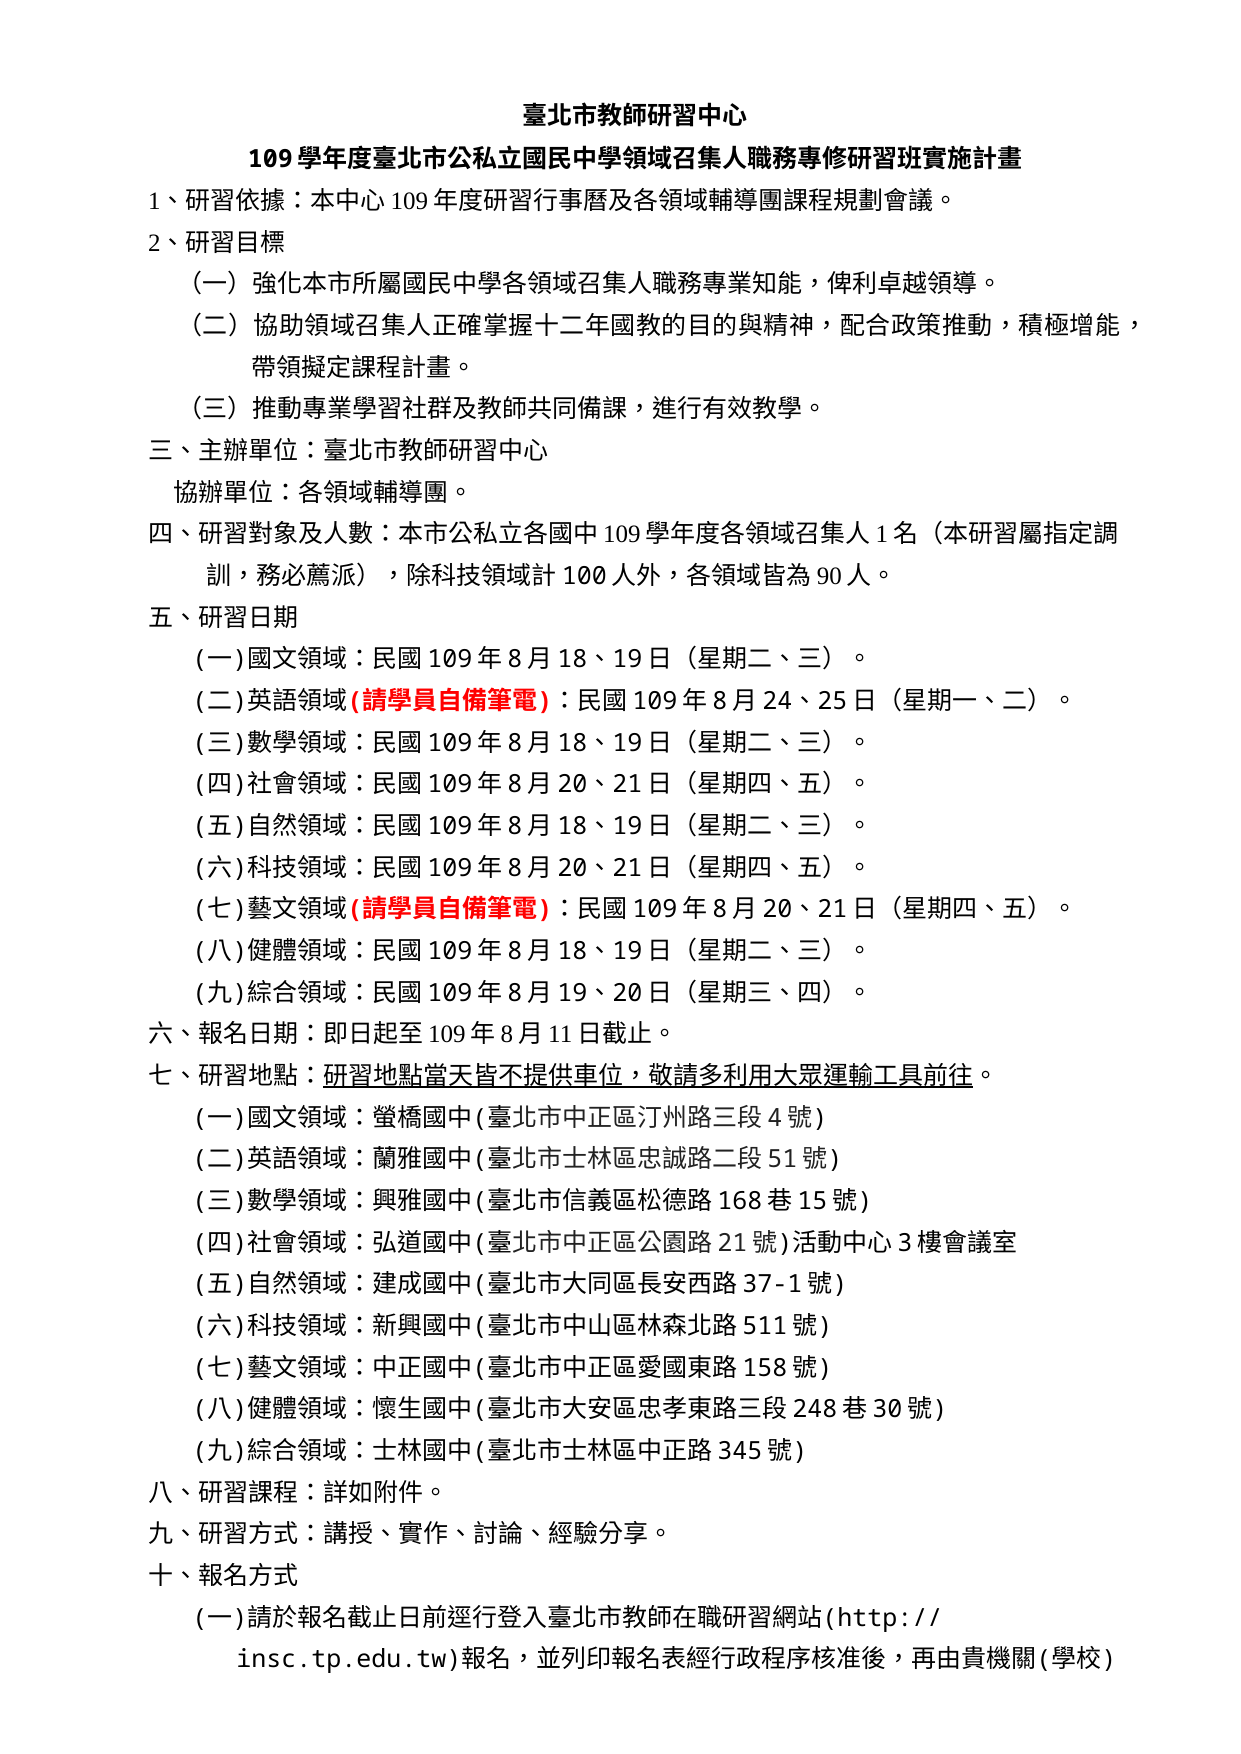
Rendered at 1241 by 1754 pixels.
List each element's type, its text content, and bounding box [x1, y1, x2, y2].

text (四)社會領域：民國109年8月20、21日（星期四、五）。 [192, 759, 1122, 801]
list 研習依據：本中心109年度研習行事曆及各領域輔導團課程規劃會議。 [148, 176, 1122, 218]
text 九、研習方式：講授、實作、討論、經驗分享。 [148, 1509, 1122, 1551]
text (五)自然領域：建成國中(臺北市大同區長安西路37-1號) [192, 1259, 1122, 1301]
text (九)綜合領域：士林國中(臺北市士林區中正路345號) [192, 1426, 1122, 1468]
text (九)綜合領域：民國109年8月19、20日（星期三、四）。 [192, 968, 1122, 1009]
text (八)健體領域：懷生國中(臺北市大安區忠孝東路三段248巷30號) [192, 1384, 1122, 1426]
text 十、報名方式 [148, 1551, 1122, 1593]
text (一)國文領域：民國109年8月18、19日（星期二、三）。 [192, 634, 1122, 676]
text 七、研習地點：研習地點當天皆不提供車位，敬請多利用大眾運輸工具前往。 [148, 1051, 1122, 1093]
text (六)科技領域：新興國中(臺北市中山區林森北路511號) [192, 1301, 1122, 1343]
text (二)英語領域：蘭雅國中(臺北市士林區忠誠路二段51號) [192, 1134, 1122, 1176]
text （三）推動專業學習社群及教師共同備課，進行有效教學。 [162, 384, 1122, 426]
text (七)藝文領域：中正國中(臺北市中正區愛國東路158號) [192, 1343, 1122, 1384]
text 六、報名日期：即日起至109年8月11日截止。 [148, 1009, 1122, 1051]
text (五)自然領域：民國109年8月18、19日（星期二、三）。 [192, 801, 1122, 843]
text （一）強化本市所屬國民中學各領域召集人職務專業知能，俾利卓越領導。 [162, 259, 1122, 301]
text （二）協助領域召集人正確掌握十二年國教的目的與精神，配合政策推動，積極增能，帶領擬定課程計畫。 [177, 301, 1122, 384]
text 四、研習對象及人數：本市公私立各國中109學年度各領域召集人1名（本研習屬指定調訓，務必薦派），除科技領域計100人外，各領域皆為90人。 [148, 509, 1122, 593]
text 八、研習課程：詳如附件。 [148, 1468, 1122, 1509]
text 五、研習日期 [148, 593, 1122, 634]
text 協辦單位：各領域輔導團。 [148, 468, 1122, 509]
text 三、主辦單位：臺北市教師研習中心 [148, 426, 1122, 468]
text (六)科技領域：民國109年8月20、21日（星期四、五）。 [192, 843, 1122, 884]
text (三)數學領域：興雅國中(臺北市信義區松德路168巷15號) [192, 1176, 1122, 1218]
text 109學年度臺北市公私立國民中學領域召集人職務專修研習班實施計畫 [148, 134, 1122, 176]
text 臺北市教師研習中心 [148, 72, 1122, 134]
text (二)英語領域(請學員自備筆電)：民國109年8月24、25日（星期一、二）。 [192, 676, 1122, 718]
text (七)藝文領域(請學員自備筆電)：民國109年8月20、21日（星期四、五）。 [192, 884, 1122, 926]
text (八)健體領域：民國109年8月18、19日（星期二、三）。 [192, 926, 1122, 968]
text (四)社會領域：弘道國中(臺北市中正區公園路21號)活動中心3樓會議室 [192, 1218, 1122, 1259]
list 研習目標 [148, 218, 1122, 259]
text (一)國文領域：螢橋國中(臺北市中正區汀州路三段4號) [192, 1093, 1122, 1134]
text (三)數學領域：民國109年8月18、19日（星期二、三）。 [192, 718, 1122, 759]
text (一)請於報名截止日前逕行登入臺北市教師在職研習網站(http://insc.tp.edu.tw)報名，並列印報名表經行政程序核准後，再由貴機關(學校) [192, 1593, 1122, 1676]
